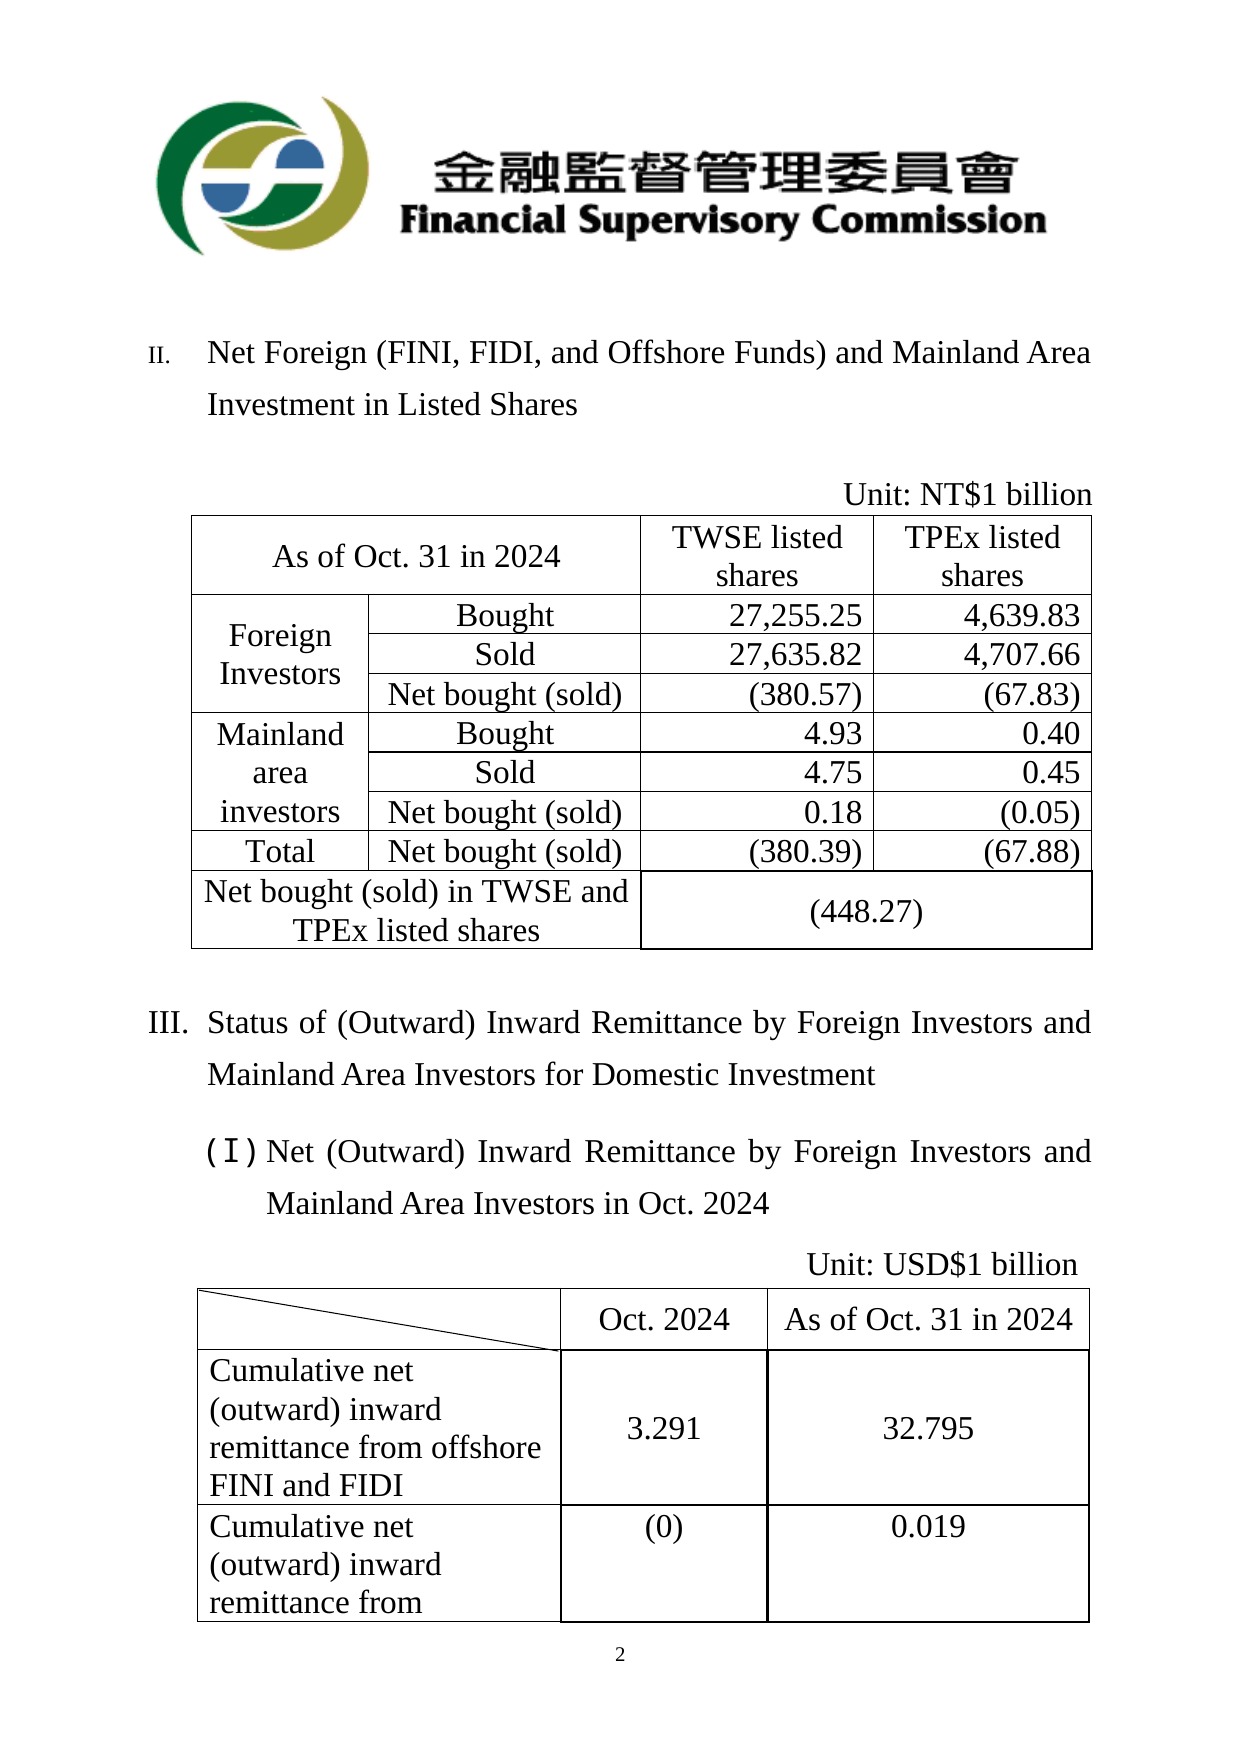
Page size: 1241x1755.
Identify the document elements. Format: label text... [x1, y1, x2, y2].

table_cell (0.05) [874, 792, 1091, 830]
table_cell 4,707.66 [874, 634, 1091, 673]
table_cell 4.75 [641, 753, 873, 791]
table_cell Total [192, 831, 368, 869]
table_cell 0.45 [874, 753, 1091, 791]
table_cell Bought [369, 595, 640, 633]
table_cell 0.18 [641, 792, 873, 830]
table_header TPEx listed shares [874, 516, 1091, 594]
table_header As of Oct. 31 in 2024 [768, 1289, 1089, 1348]
table_cell Bought [369, 713, 640, 751]
table_cell 32.795 [769, 1351, 1088, 1504]
text Unit: USD$1 billion [223, 1225, 1078, 1287]
table_cell Net bought (sold) [369, 674, 640, 712]
table_header [201, 1289, 560, 1348]
table_cell Net bought (sold) in TWSE and TPEx listed shares [192, 871, 640, 948]
list Status of (Outward) Inward Remittance by Foreign Investors and Mainland Area Investors for Domestic Investment [148, 992, 1093, 1096]
table_cell 27,255.25 [641, 595, 873, 633]
subtitle Unit: NT$1 billion [148, 463, 1093, 515]
table_cell (448.27) [642, 872, 1091, 948]
table_cell 27,635.82 [641, 634, 873, 673]
table_cell 4.93 [641, 713, 873, 751]
table_cell Sold [369, 753, 640, 791]
table_cell 0.019 [769, 1506, 1088, 1621]
table_cell Cumulative net (outward) inward remittance from [198, 1505, 560, 1621]
list Net (Outward) Inward Remittance by Foreign Investors and Mainland Area Investors in Oct. 2024 [201, 1121, 1093, 1225]
table_cell 4,639.83 [874, 595, 1091, 633]
table_cell 3.291 [562, 1351, 766, 1504]
table_cell Net bought (sold) [369, 831, 640, 869]
table_cell (67.83) [874, 674, 1091, 712]
table_cell (380.57) [641, 674, 873, 712]
list Net Foreign (FINI, FIDI, and Offshore Funds) and Mainland Area Investment in Listed Shares [148, 322, 1093, 426]
table_header [198, 1291, 531, 1348]
table_cell (0) [562, 1506, 766, 1621]
table_cell Sold [369, 634, 640, 673]
table_cell (380.39) [641, 831, 873, 869]
table_cell 0.40 [874, 713, 1091, 751]
table_header As of Oct. 31 in 2024 [192, 516, 640, 594]
table_cell Mainland area investors [192, 713, 368, 830]
table_header Oct. 2024 [561, 1289, 767, 1348]
table_cell Foreign Investors [192, 595, 368, 712]
table_cell Net bought (sold) [369, 792, 640, 830]
table_cell (67.88) [874, 831, 1091, 869]
table_cell Cumulative net (outward) inward remittance from offshore FINI and FIDI [198, 1350, 560, 1504]
table_header TWSE listed shares [641, 516, 873, 594]
